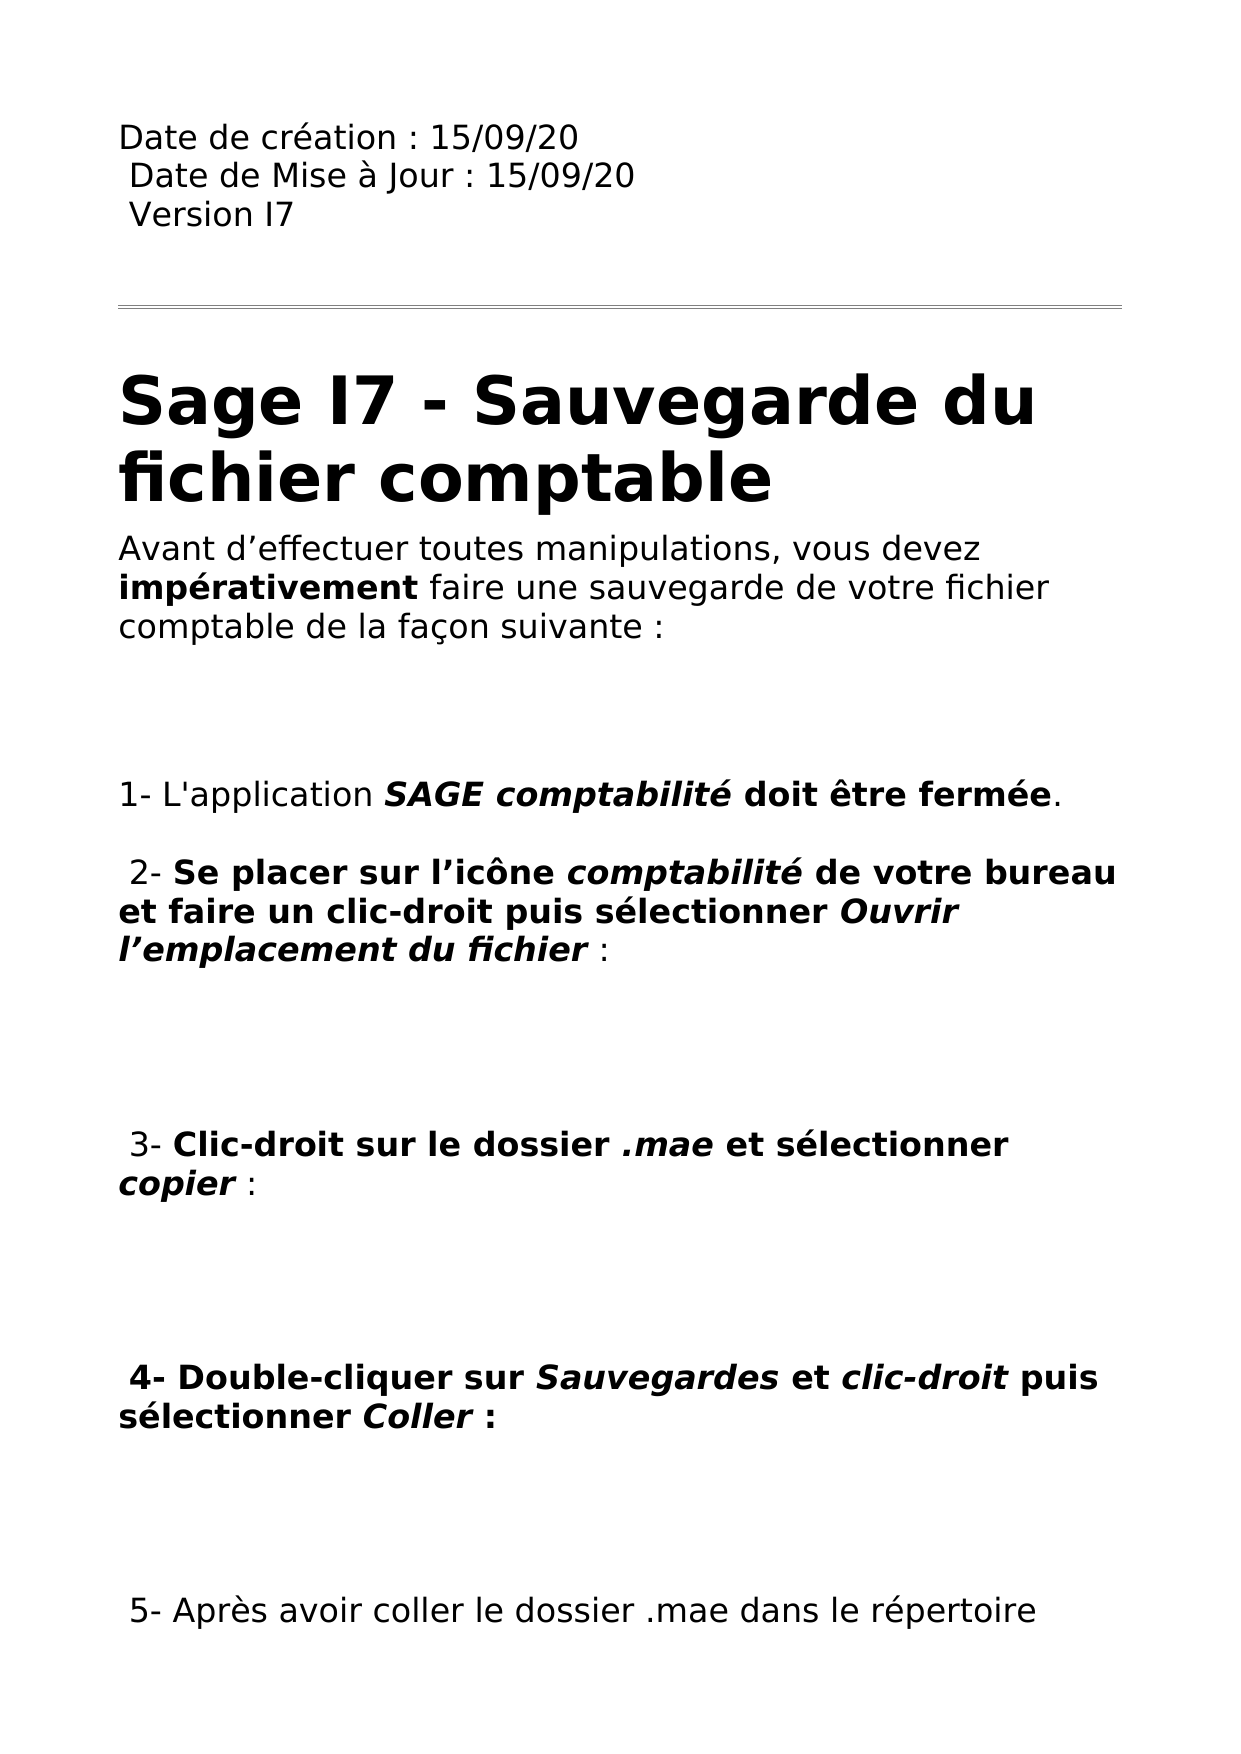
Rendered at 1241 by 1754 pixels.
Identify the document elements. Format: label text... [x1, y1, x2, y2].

subtitle Sage I7 - Sauvegarde du fichier comptable [118, 362, 1122, 517]
text 1- L'application SAGE comptabilité doit être fermée. 2- Se placer sur l’icône comptabilité de votre bureau et faire un clic-droit puis sélectionner Ouvrir l’emplacement du fichier : 3- Clic-droit sur le dossier .mae et sélectionner copier : 4- Double-cliquer sur Sauvegardes et clic-droit puis sélectionner Coller : 5- Après avoir coller le dossier .mae dans le répertoire [118, 776, 1122, 1630]
text Avant d’effectuer toutes manipulations, vous devez impérativement faire une sauvegarde de votre fichier comptable de la façon suivante : [118, 530, 1122, 763]
text Date de création : 15/09/20 Date de Mise à Jour : 15/09/20 Version I7 [118, 118, 1122, 273]
